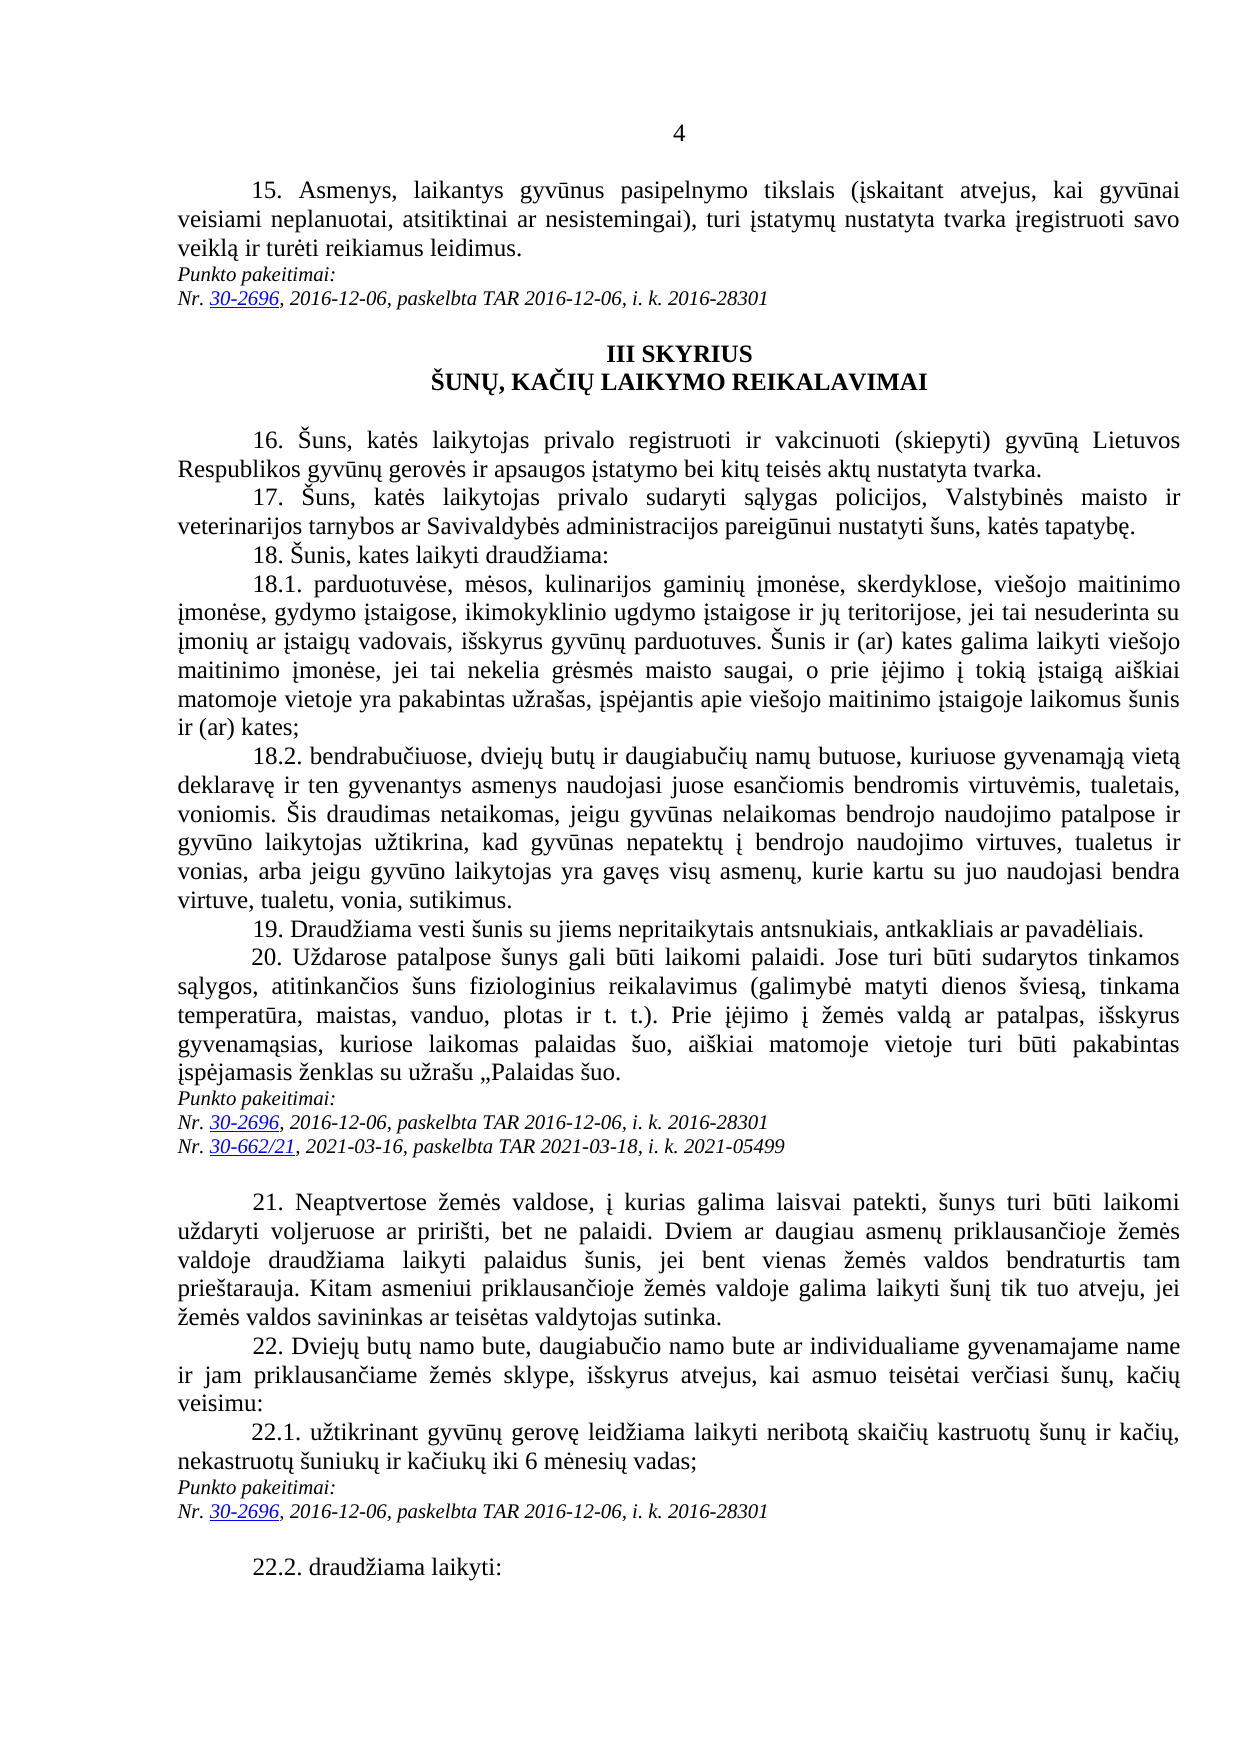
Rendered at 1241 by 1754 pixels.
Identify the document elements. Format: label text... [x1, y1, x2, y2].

text Šunų, kačių LAIKYMo reikalavimai [177, 367, 1181, 396]
text 20. Uždarose patalpose šunys gali būti laikomi palaidi. Jose turi būti sudarytos tinkamos sąlygos, atitinkančios šuns fiziologinius reikalavimus (galimybė matyti dienos šviesą, tinkama temperatūra, maistas, vanduo, plotas ir t. t.). Prie įėjimo į žemės valdą ar patalpas, išskyrus gyvenamąsias, kuriose laikomas palaidas šuo, aiškiai matomoje vietoje turi būti pakabintas įspėjamasis ženklas su užrašu „Palaidas šuo. [177, 942, 1181, 1086]
text 17. Šuns, katės laikytojas privalo sudaryti sąlygas policijos, Valstybinės maisto ir veterinarijos tarnybos ar Savivaldybės administracijos pareigūnui nustatyti šuns, katės tapatybę. [177, 482, 1181, 540]
text 21. Neaptvertose žemės valdose, į kurias galima laisvai patekti, šunys turi būti laikomi uždaryti voljeruose ar pririšti, bet ne palaidi. Dviem ar daugiau asmenų priklausančioje žemės valdoje draudžiama laikyti palaidus šunis, jei bent vienas žemės valdos bendraturtis tam prieštarauja. Kitam asmeniui priklausančioje žemės valdoje galima laikyti šunį tik tuo atveju, jei žemės valdos savininkas ar teisėtas valdytojas sutinka. [177, 1187, 1181, 1331]
text Nr. 30-2696, 2016-12-06, paskelbta TAR 2016-12-06, i. k. 2016-28301 [177, 286, 1181, 310]
text Punkto pakeitimai: [177, 1475, 1181, 1499]
text 22. Dviejų butų namo bute, daugiabučio namo bute ar individualiame gyvenamajame name ir jam priklausančiame žemės sklype, išskyrus atvejus, kai asmuo teisėtai verčiasi šunų, kačių veisimu: [177, 1331, 1181, 1417]
text Nr. 30-662/21, 2021-03-16, paskelbta TAR 2021-03-18, i. k. 2021-05499 [177, 1134, 1181, 1158]
text 16. Šuns, katės laikytojas privalo registruoti ir vakcinuoti (skiepyti) gyvūną Lietuvos Respublikos gyvūnų gerovės ir apsaugos įstatymo bei kitų teisės aktų nustatyta tvarka. [177, 425, 1181, 482]
text Punkto pakeitimai: [177, 262, 1181, 286]
text 18. Šunis, kates laikyti draudžiama: [177, 540, 1181, 569]
text 22.1. užtikrinant gyvūnų gerovę leidžiama laikyti neribotą skaičių kastruotų šunų ir kačių, nekastruotų šuniukų ir kačiukų iki 6 mėnesių vadas; [177, 1417, 1181, 1475]
text 18.1. parduotuvėse, mėsos, kulinarijos gaminių įmonėse, skerdyklose, viešojo maitinimo įmonėse, gydymo įstaigose, ikimokyklinio ugdymo įstaigose ir jų teritorijose, jei tai nesuderinta su įmonių ar įstaigų vadovais, išskyrus gyvūnų parduotuves. Šunis ir (ar) kates galima laikyti viešojo maitinimo įmonėse, jei tai nekelia grėsmės maisto saugai, o prie įėjimo į tokią įstaigą aiškiai matomoje vietoje yra pakabintas užrašas, įspėjantis apie viešojo maitinimo įstaigoje laikomus šunis ir (ar) kates; [177, 569, 1181, 741]
text 19. Draudžiama vesti šunis su jiems nepritaikytais antsnukiais, antkakliais ar pavadėliais. [177, 914, 1181, 942]
text Punkto pakeitimai: [177, 1086, 1181, 1110]
text 22.2. draudžiama laikyti: [177, 1552, 1181, 1580]
text 18.2. bendrabučiuose, dviejų butų ir daugiabučių namų butuose, kuriuose gyvenamąją vietą deklaravę ir ten gyvenantys asmenys naudojasi juose esančiomis bendromis virtuvėmis, tualetais, voniomis. Šis draudimas netaikomas, jeigu gyvūnas nelaikomas bendrojo naudojimo patalpose ir gyvūno laikytojas užtikrina, kad gyvūnas nepatektų į bendrojo naudojimo virtuves, tualetus ir vonias, arba jeigu gyvūno laikytojas yra gavęs visų asmenų, kurie kartu su juo naudojasi bendra virtuve, tualetu, vonia, sutikimus. [177, 741, 1181, 914]
text III SKYRIUS [177, 339, 1181, 367]
text Nr. 30-2696, 2016-12-06, paskelbta TAR 2016-12-06, i. k. 2016-28301 [177, 1499, 1181, 1523]
text Nr. 30-2696, 2016-12-06, paskelbta TAR 2016-12-06, i. k. 2016-28301 [177, 1110, 1181, 1134]
text 15. Asmenys, laikantys gyvūnus pasipelnymo tikslais (įskaitant atvejus, kai gyvūnai veisiami neplanuotai, atsitiktinai ar nesistemingai), turi įstatymų nustatyta tvarka įregistruoti savo veiklą ir turėti reikiamus leidimus. [177, 176, 1181, 262]
